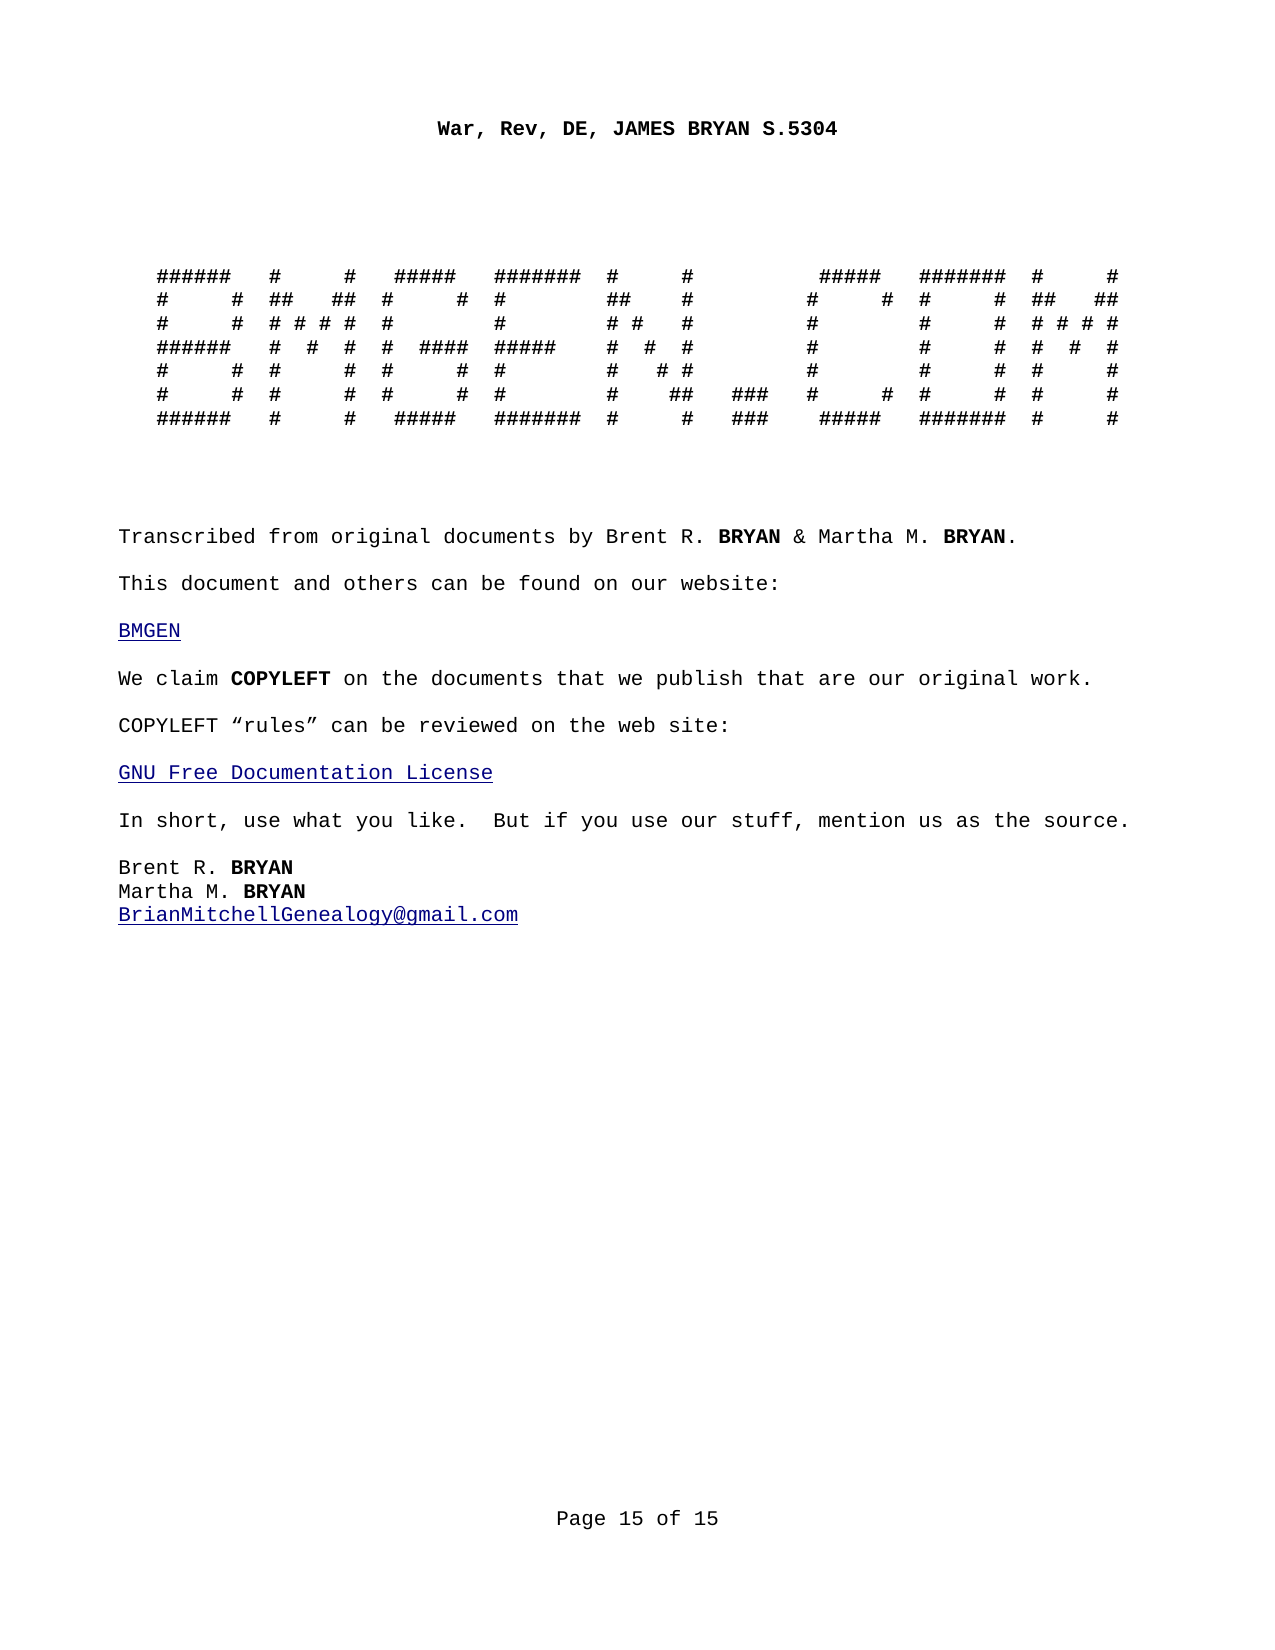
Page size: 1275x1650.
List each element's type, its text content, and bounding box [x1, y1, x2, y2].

text ###### # # ##### ####### # # ### ##### ####### # # [118, 408, 1157, 431]
text This document and others can be found on our website: [118, 573, 1157, 597]
text # # # # # # # # # # # # # # # # # # [118, 313, 1157, 337]
text We claim COPYLEFT on the documents that we publish that are our original work. [118, 668, 1157, 691]
text In short, use what you like. But if you use our stuff, mention us as the source. [118, 810, 1157, 833]
text ###### # # ##### ####### # # ##### ####### # # [118, 266, 1157, 289]
text # # # # # # # # ## ### # # # # # # [118, 384, 1157, 408]
text BrianMitchellGenealogy@gmail.com [118, 904, 1157, 928]
text Brent R. Bryan [118, 857, 1157, 881]
text BMGEN [118, 621, 1157, 644]
text # # # # # # # # # # # # # # # [118, 360, 1157, 384]
text GNU Free Documentation License [118, 762, 1157, 786]
text # # ## ## # # # ## # # # # # ## ## [118, 289, 1157, 313]
text ###### # # # # #### ##### # # # # # # # # # [118, 337, 1157, 360]
text COPYLEFT “rules” can be reviewed on the web site: [118, 715, 1157, 739]
text Transcribed from original documents by Brent R. Bryan & Martha M. Bryan. [118, 526, 1157, 549]
text Martha M. Bryan [118, 881, 1157, 904]
